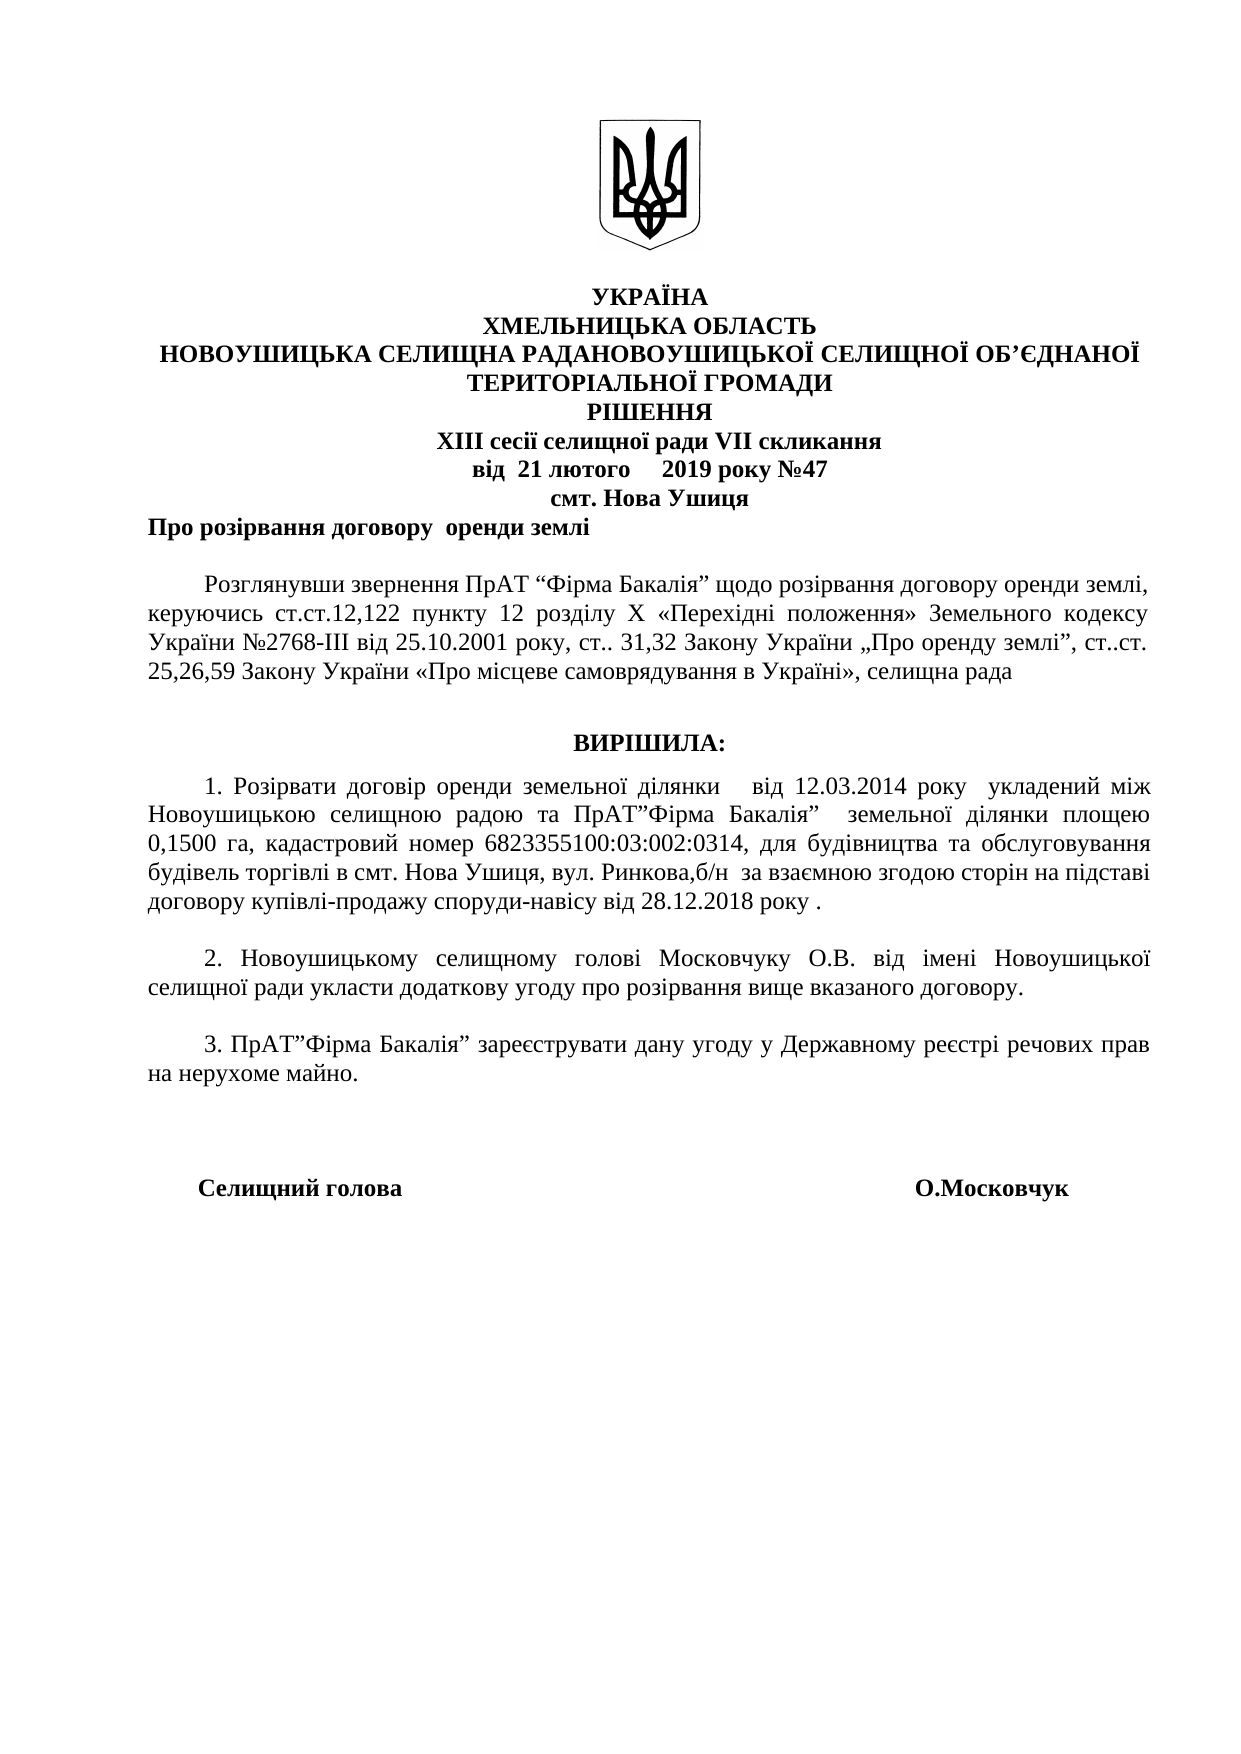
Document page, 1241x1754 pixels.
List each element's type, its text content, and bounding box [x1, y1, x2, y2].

text Розглянувши звернення ПрАТ “Фірма Бакалія” щодо розірвання договору оренди землі, керуючись ст.ст.12,122 пункту 12 розділу Х «Перехідні положення» Земельного кодексу України №2768-ІІІ від 25.10.2001 року, ст.. 31,32 Закону України „Про оренду землі”, ст..ст. 25,26,59 Закону України «Про місцеве самоврядування в Україні», селищна рада [148, 569, 1149, 684]
text 2. Новоушицькому селищному голові Московчуку О.В. від імені Новоушицької селищної ради укласти додаткову угоду про розірвання вище вказаного договору. [148, 943, 1152, 1001]
text ВИРІШИЛА: [148, 728, 1152, 756]
text від 21 лютого 2019 року №47 [148, 454, 1152, 483]
text 3. ПрАТ”Фірма Бакалія” зареєструвати дану угоду у Державному реєстрі речових прав на нерухоме майно. [148, 1029, 1152, 1087]
text УКРАЇНА [148, 282, 1152, 311]
text ХІІІ сесії селищної ради VІІ скликання [148, 426, 1152, 454]
text Селищний голова О.Московчук [148, 1173, 1152, 1202]
text Про розірвання договору оренди землі [148, 512, 1152, 541]
text НОВОУШИЦЬКА СЕЛИЩНА РАДАНОВОУШИЦЬКОЇ СЕЛИЩНОЇ ОБ’ЄДНАНОЇ ТЕРИТОРІАЛЬНОЇ ГРОМАДИ [148, 339, 1152, 397]
text ХМЕЛЬНИЦЬКА ОБЛАСТЬ [148, 311, 1152, 339]
text смт. Нова Ушиця [148, 483, 1152, 512]
text РІШЕННЯ [148, 397, 1152, 426]
picture [597, 118, 703, 252]
text 1. Розірвати договір оренди земельної ділянки від 12.03.2014 року укладений між Новоушицькою селищною радою та ПрАТ”Фірма Бакалія” земельної ділянки площею 0,1500 га, кадастровий номер 6823355100:03:002:0314, для будівництва та обслуговування будівель торгівлі в смт. Нова Ушиця, вул. Ринкова,б/н за взаємною згодою сторін на підставі договору купівлі-продажу споруди-навісу від 28.12.2018 року . [148, 771, 1152, 914]
